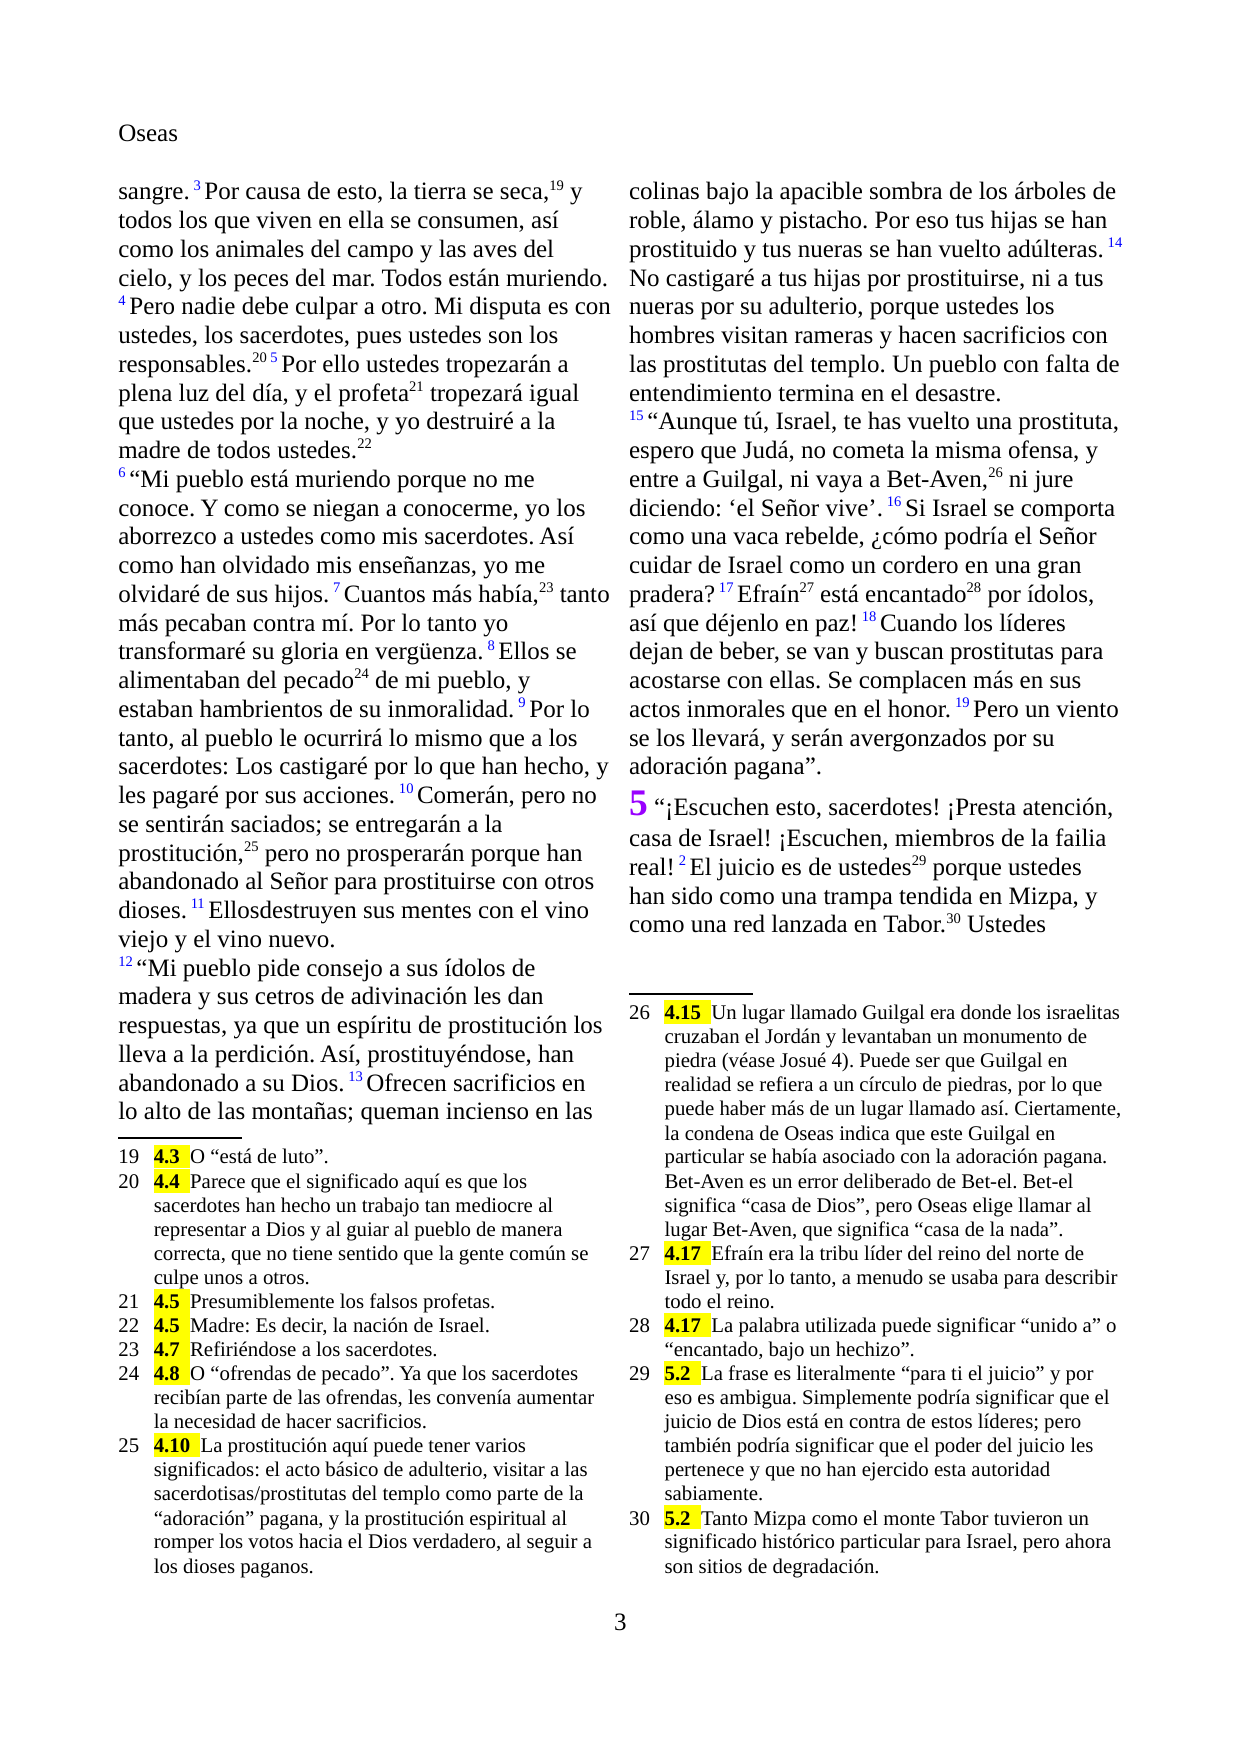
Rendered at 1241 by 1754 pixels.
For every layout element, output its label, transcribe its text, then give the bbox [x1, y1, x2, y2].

text 4.5 Madre: Es decir, la nación de Israel. [190, 1313, 611, 1337]
text 6 “Mi pueblo está muriendo porque no me conoce. Y como se niegan a conocerme, yo los aborrezco a ustedes como mis sacerdotes. Así como han olvidado mis enseñanzas, yo me olvidaré de sus hijos. 7 Cuantos más había, tanto más pecaban contra mí. Por lo tanto yo transformaré su gloria en vergüenza. 8 Ellos se alimentaban del pecado de mi pueblo, y estaban hambrientos de su inmoralidad. 9 Por lo tanto, al pueblo le ocurrirá lo mismo que a los sacerdotes: Los castigaré por lo que han hecho, y les pagaré por sus acciones. 10 Comerán, pero no se sentirán saciados; se entregarán a la prostitución, pero no prosperarán porque han abandonado al Señor para prostituirse con otros dioses. 11 Ellosdestruyen sus mentes con el vino viejo y el vino nuevo. [118, 464, 611, 953]
text 4.15 Un lugar llamado Guilgal era donde los israelitas cruzaban el Jordán y levantaban un monumento de piedra (véase Josué 4). Puede ser que Guilgal en realidad se refiera a un círculo de piedras, por lo que puede haber más de un lugar llamado así. Ciertamente, la condena de Oseas indica que este Guilgal en particular se había asociado con la adoración pagana. Bet-Aven es un error deliberado de Bet-el. Bet-el significa “casa de Dios”, pero Oseas elige llamar al lugar Bet-Aven, que significa “casa de la nada”. [629, 1000, 1122, 1241]
text 4.5 Madre: Es decir, la nación de Israel. [118, 1313, 154, 1337]
text 4.10 La prostitución aquí puede tener varios significados: el acto básico de adulterio, visitar a las sacerdotisas/prostitutas del templo como parte de la “adoración” pagana, y la prostitución espiritual al romper los votos hacia el Dios verdadero, al seguir a los dioses paganos. [118, 1433, 611, 1578]
text 4.4 Parece que el significado aquí es que los sacerdotes han hecho un trabajo tan mediocre al representar a Dios y al guiar al pueblo de manera correcta, que no tiene sentido que la gente común se culpe unos a otros. [118, 1168, 611, 1289]
text colinas bajo la apacible sombra de los árboles de roble, álamo y pistacho. Por eso tus hijas se han prostituido y tus nueras se han vuelto adúlteras. 14 No castigaré a tus hijas por prostituirse, ni a tus nueras por su adulterio, porque ustedes los hombres visitan rameras y hacen sacrificios con las prostitutas del templo. Un pueblo con falta de entendimiento termina en el desastre. [629, 176, 1122, 406]
text 15 “Aunque tú, Israel, te has vuelto una prostituta, espero que Judá, no cometa la misma ofensa, y entre a Guilgal, ni vaya a Bet-Aven, ni jure diciendo: ‘el Señor vive’. 16 Si Israel se comporta como una vaca rebelde, ¿cómo podría el Señor cuidar de Israel como un cordero en una gran pradera? 17 Efraín está encantado por ídolos, así que déjenlo en paz! 18 Cuando los líderes dejan de beber, se van y buscan prostitutas para acostarse con ellas. Se complacen más en sus actos inmorales que en el honor. 19 Pero un viento se los llevará, y serán avergonzados por su adoración pagana”. [629, 406, 1122, 780]
text 12 “Mi pueblo pide consejo a sus ídolos de madera y sus cetros de adivinación les dan respuestas, ya que un espíritu de prostitución los lleva a la perdición. Así, prostituyéndose, han abandonado a su Dios. 13 Ofrecen sacrificios en lo alto de las montañas; queman incienso en las [118, 953, 611, 1125]
text 4.8 O “ofrendas de pecado”. Ya que los sacerdotes recibían parte de las ofrendas, les convenía aumentar la necesidad de hacer sacrificios. [118, 1361, 611, 1433]
text 4.5 Presumiblemente los falsos profetas. [118, 1289, 154, 1313]
text 4.5 Presumiblemente los falsos profetas. [190, 1289, 611, 1313]
text 4.7 Refiriéndose a los sacerdotes. [190, 1337, 611, 1361]
text 5 “¡Escuchen esto, sacerdotes! ¡Presta atención, casa de Israel! ¡Escuchen, miembros de la failia real! 2 El juicio es de ustedes porque ustedes han sido como una trampa tendida en Mizpa, y como una red lanzada en Tabor. Ustedes cavaron una trampa profunda en Sitín, pero yo los castigaré a ustedes por todo esto que han hecho. 3 Yo conozco muy bien a Efraín, e Israel no puede esconderse de mi, porque ahora Efraín es una prostituta e Israel se ha contaminado. 4 Sus acciones les impiden volver a Dios porque en ustedes hay un espíritu de prostitución y ya no conocen al Señor. 5 El orgullo del pueblo de Israel habla contra ellos en su propia cara. Israel y Efraín tropezarán por su culpabilidad; y Judá tropezará junto con ellos también. 6 Ellos buscarán al Señor con sus manadas y rebaños, pero no lo encontrarán, porque él ya se ha olvidado de ellos. 7 Ellos han sido infieles al Señor y han tenido hijos que no son de él. Ahora la luna nueva los destruirá junto con sus campos. [629, 780, 1122, 938]
text 5.2 Tanto Mizpa como el monte Tabor tuvieron un significado histórico particular para Israel, pero ahora son sitios de degradación. [629, 1505, 1122, 1578]
text 4.7 Refiriéndose a los sacerdotes. [118, 1337, 154, 1361]
text 4.17 Efraín era la tribu líder del reino del norte de Israel y, por lo tanto, a menudo se usaba para describir todo el reino. [629, 1241, 1122, 1313]
text 4.17 La palabra utilizada puede significar “unido a” o “encantado, bajo un hechizo”. [629, 1313, 1122, 1361]
text sangre. 3 Por causa de esto, la tierra se seca, y todos los que viven en ella se consumen, así como los animales del campo y las aves del cielo, y los peces del mar. Todos están muriendo. 4 Pero nadie debe culpar a otro. Mi disputa es con ustedes, los sacerdotes, pues ustedes son los responsables. 5 Por ello ustedes tropezarán a plena luz del día, y el profeta tropezará igual que ustedes por la noche, y yo destruiré a la madre de todos ustedes. [118, 176, 611, 464]
text 5.2 La frase es literalmente “para ti el juicio” y por eso es ambigua. Simplemente podría significar que el juicio de Dios está en contra de estos líderes; pero también podría significar que el poder del juicio les pertenece y que no han ejercido esta autoridad sabiamente. [629, 1361, 1122, 1505]
text 4.3 O “está de luto”. [118, 1144, 611, 1168]
